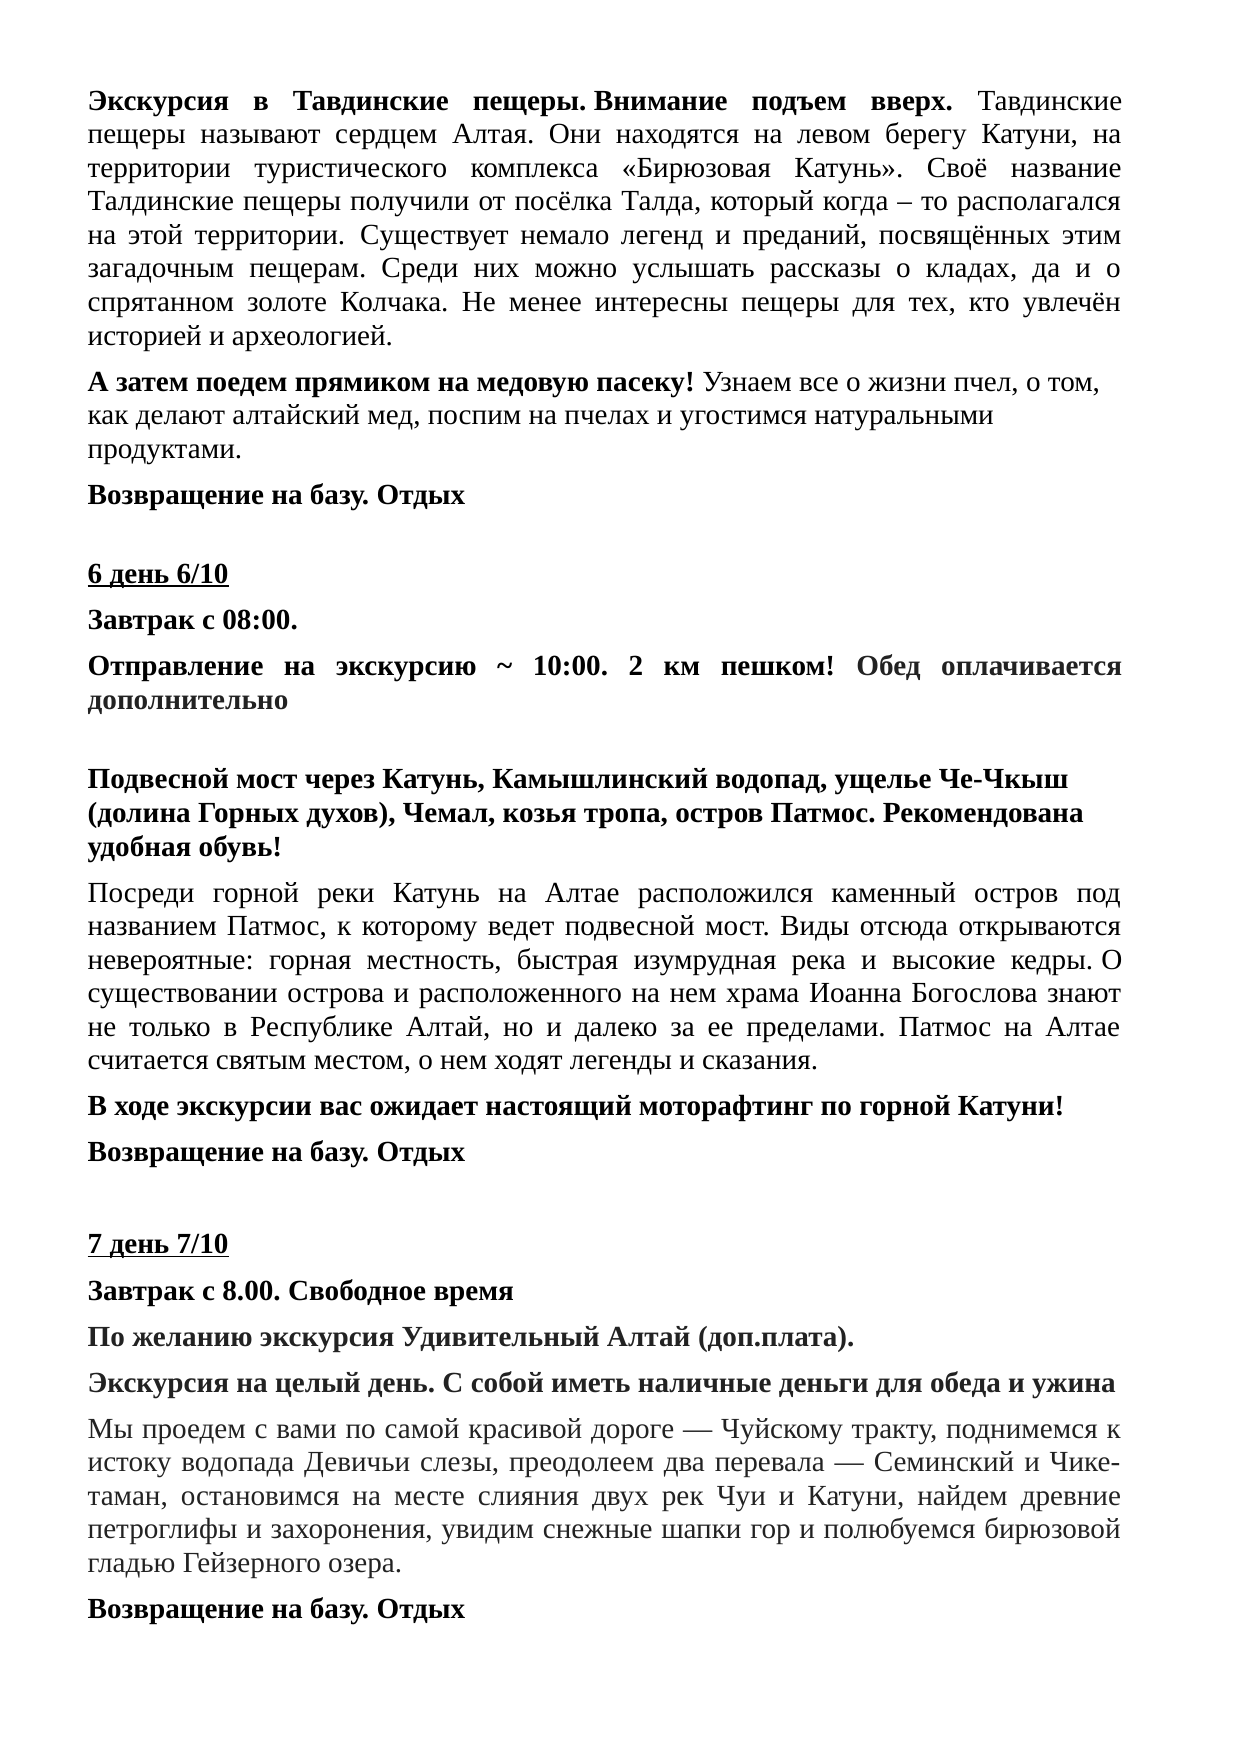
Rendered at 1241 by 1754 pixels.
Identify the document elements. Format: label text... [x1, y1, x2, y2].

text Отправление на экскурсию ~ 10:00. 2 км пешком! Обед оплачивается дополнительно [87, 648, 1122, 716]
text Посреди горной реки Катунь на Алтае расположился каменный остров под названием Патмос, к которому ведет подвесной мост. Виды отсюда открываются невероятные: горная местность, быстрая изумрудная река и высокие кедры. О существовании острова и расположенного на нем храма Иоанна Богослова знают не только в Республике Алтай, но и далеко за ее пределами. Патмос на Алтае считается святым местом, о нем ходят легенды и сказания. [87, 875, 1122, 1076]
text Завтрак с 8.00. Свободное время [87, 1273, 1122, 1306]
text Подвесной мост через Катунь, Камышлинский водопад, ущелье Че-Чкыш (долина Горных духов), Чемал, козья тропа, остров Патмос. Рекомендована удобная обувь! [87, 728, 1122, 862]
text Возвращение на базу. Отдых [87, 1591, 1122, 1624]
text Возвращение на базу. Отдых [87, 1134, 1122, 1168]
text Мы проедем с вами по самой красивой дороге — Чуйскому тракту, поднимемся к истоку водопада Девичьи слезы, преодолеем два перевала — Семинский и Чике-таман, остановимся на месте слияния двух рек Чуи и Катуни, найдем древние петроглифы и захоронения, увидим снежные шапки гор и полюбуемся бирюзовой гладью Гейзерного озера. [87, 1411, 1122, 1578]
text 7 день 7/10 [87, 1227, 1122, 1260]
text Экскурсия в Тавдинские пещеры. Внимание подъем вверх. Тавдинские пещеры называют сердцем Алтая. Они находятся на левом берегу Катуни, на территории туристического комплекса «Бирюзовая Катунь». Своё название Талдинские пещеры получили от посёлка Талда, который когда – то располагался на этой территории. Cуществует немало легенд и преданий, посвящённых этим загадочным пещерам. Среди них можно услышать рассказы о кладах, да и о спрятанном золоте Колчака. Не менее интересны пещеры для тех, кто увлечён историей и археологией. [87, 83, 1122, 351]
text Экскурсия на целый день. С собой иметь наличные деньги для обеда и ужина [87, 1365, 1122, 1398]
text 6 день 6/10 [87, 523, 1122, 590]
text По желанию экскурсия Удивительный Алтай (доп.плата). [87, 1319, 1122, 1352]
text А затем поедем прямиком на медовую пасеку! Узнаем все о жизни пчел, о том, как делают алтайский мед, поспим на пчелах и угостимся натуральными продуктами. [87, 364, 1122, 464]
text Возвращение на базу. Отдых [87, 477, 1122, 510]
text В ходе экскурсии вас ожидает настоящий моторафтинг по горной Катуни! [87, 1088, 1122, 1122]
text Завтрак с 08:00. [87, 602, 1122, 636]
